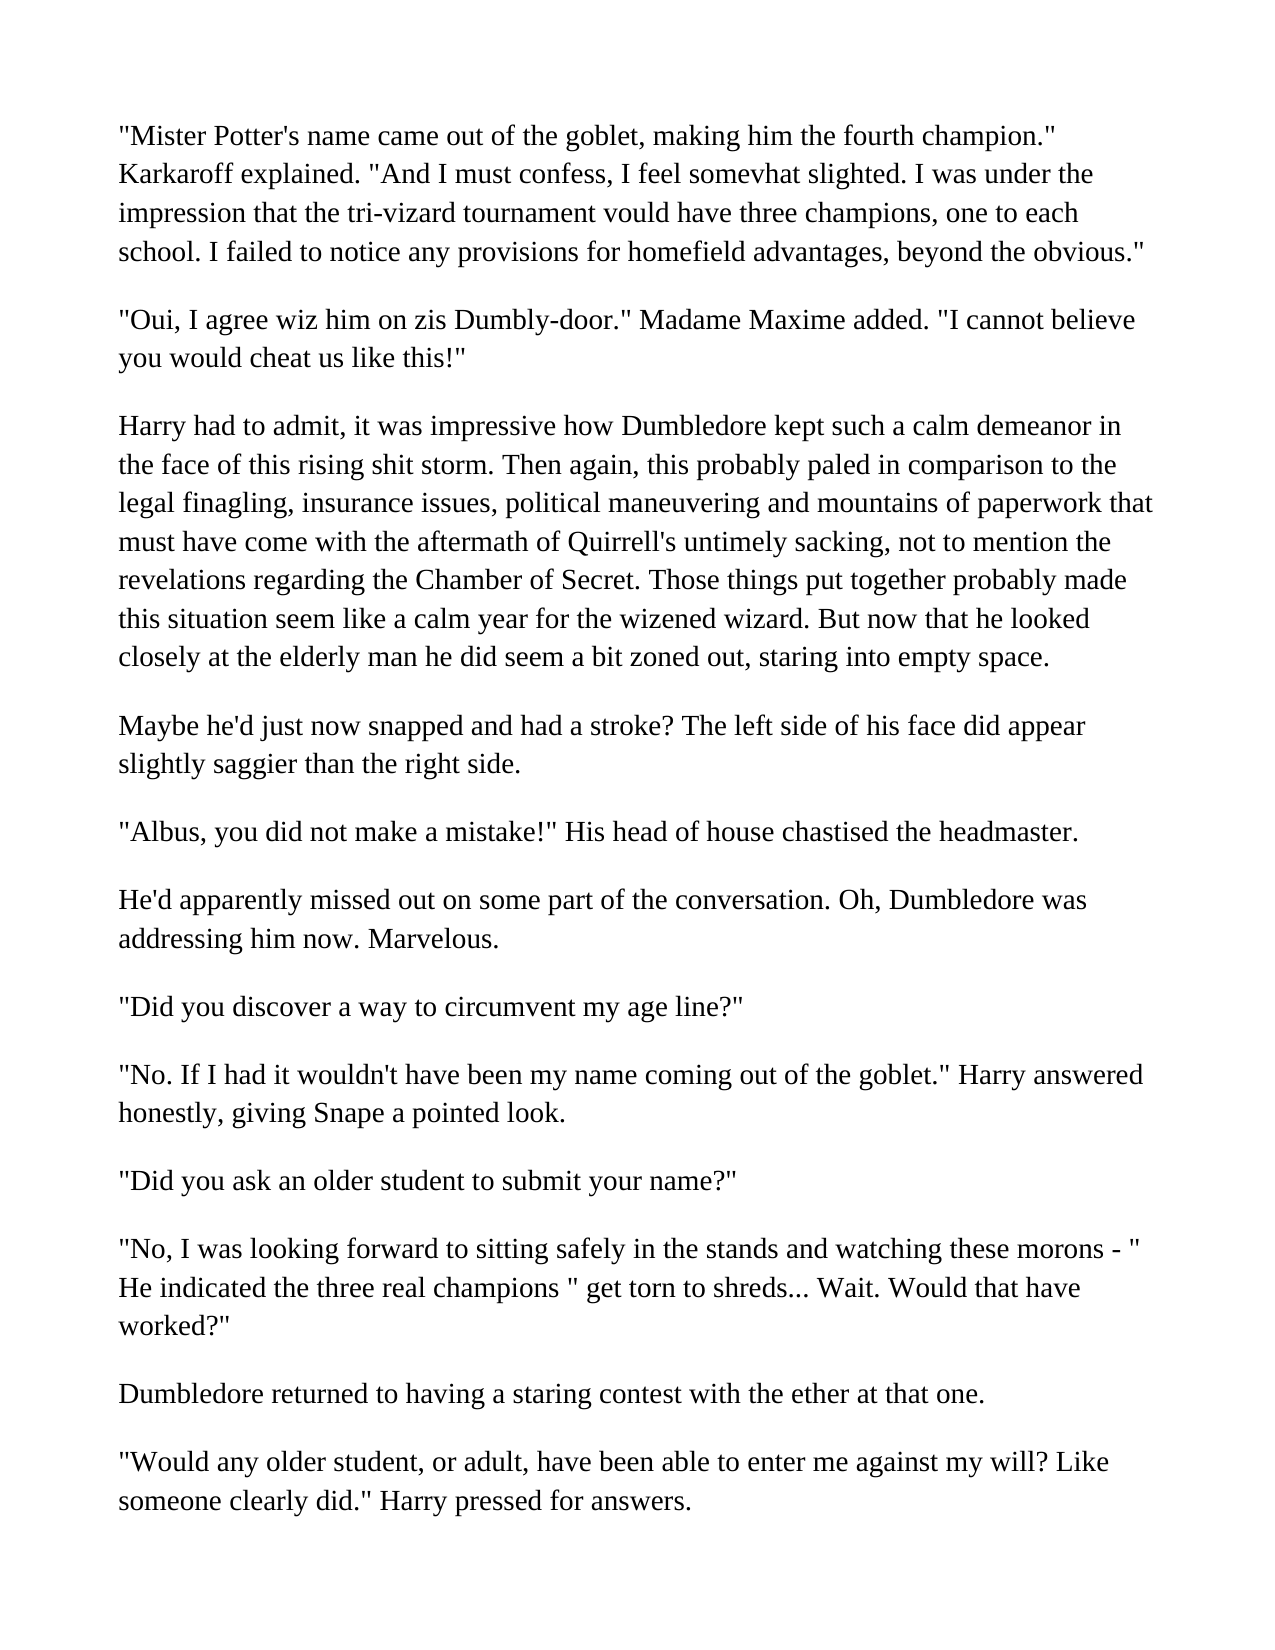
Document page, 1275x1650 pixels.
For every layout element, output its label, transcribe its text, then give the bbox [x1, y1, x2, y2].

text "Did you ask an older student to submit your name?" [118, 1163, 1157, 1197]
text "Albus, you did not make a mistake!" His head of house chastised the headmaster. [118, 814, 1157, 848]
text "Did you discover a way to circumvent my age line?" [118, 989, 1157, 1022]
text He'd apparently missed out on some part of the conversation. Oh, Dumbledore was addressing him now. Marvelous. [118, 882, 1157, 954]
text Maybe he'd just now snapped and had a stroke? The left side of his face did appear slightly saggier than the right side. [118, 708, 1157, 780]
text "Oui, I agree wiz him on zis Dumbly-door." Madame Maxime added. "I cannot believe you would cheat us like this!" [118, 302, 1157, 374]
text "No. If I had it wouldn't have been my name coming out of the goblet." Harry answered honestly, giving Snape a pointed look. [118, 1057, 1157, 1129]
text "Mister Potter's name came out of the goblet, making him the fourth champion." Karkaroff explained. "And I must confess, I feel somevhat slighted. I was under the impression that the tri-vizard tournament vould have three champions, one to each school. I failed to notice any provisions for homefield advantages, beyond the obvious." [118, 118, 1157, 267]
text "Would any older student, or adult, have been able to enter me against my will? Like someone clearly did." Harry pressed for answers. [118, 1444, 1157, 1517]
text Dumbledore returned to having a staring contest with the ether at that one. [118, 1376, 1157, 1410]
text "No, I was looking forward to sitting safely in the stands and watching these morons - " He indicated the three real champions " get torn to shreds... Wait. Would that have worked?" [118, 1231, 1157, 1342]
text Harry had to admit, it was impressive how Dumbledore kept such a calm demeanor in the face of this rising shit storm. Then again, this probably paled in comparison to the legal finagling, insurance issues, political maneuvering and mountains of paperwork that must have come with the aftermath of Quirrell's untimely sacking, not to mention the revelations regarding the Chamber of Secret. Those things put together probably made this situation seem like a calm year for the wizened wizard. But now that he looked closely at the elderly man he did seem a bit zoned out, staring into empty space. [118, 408, 1157, 673]
